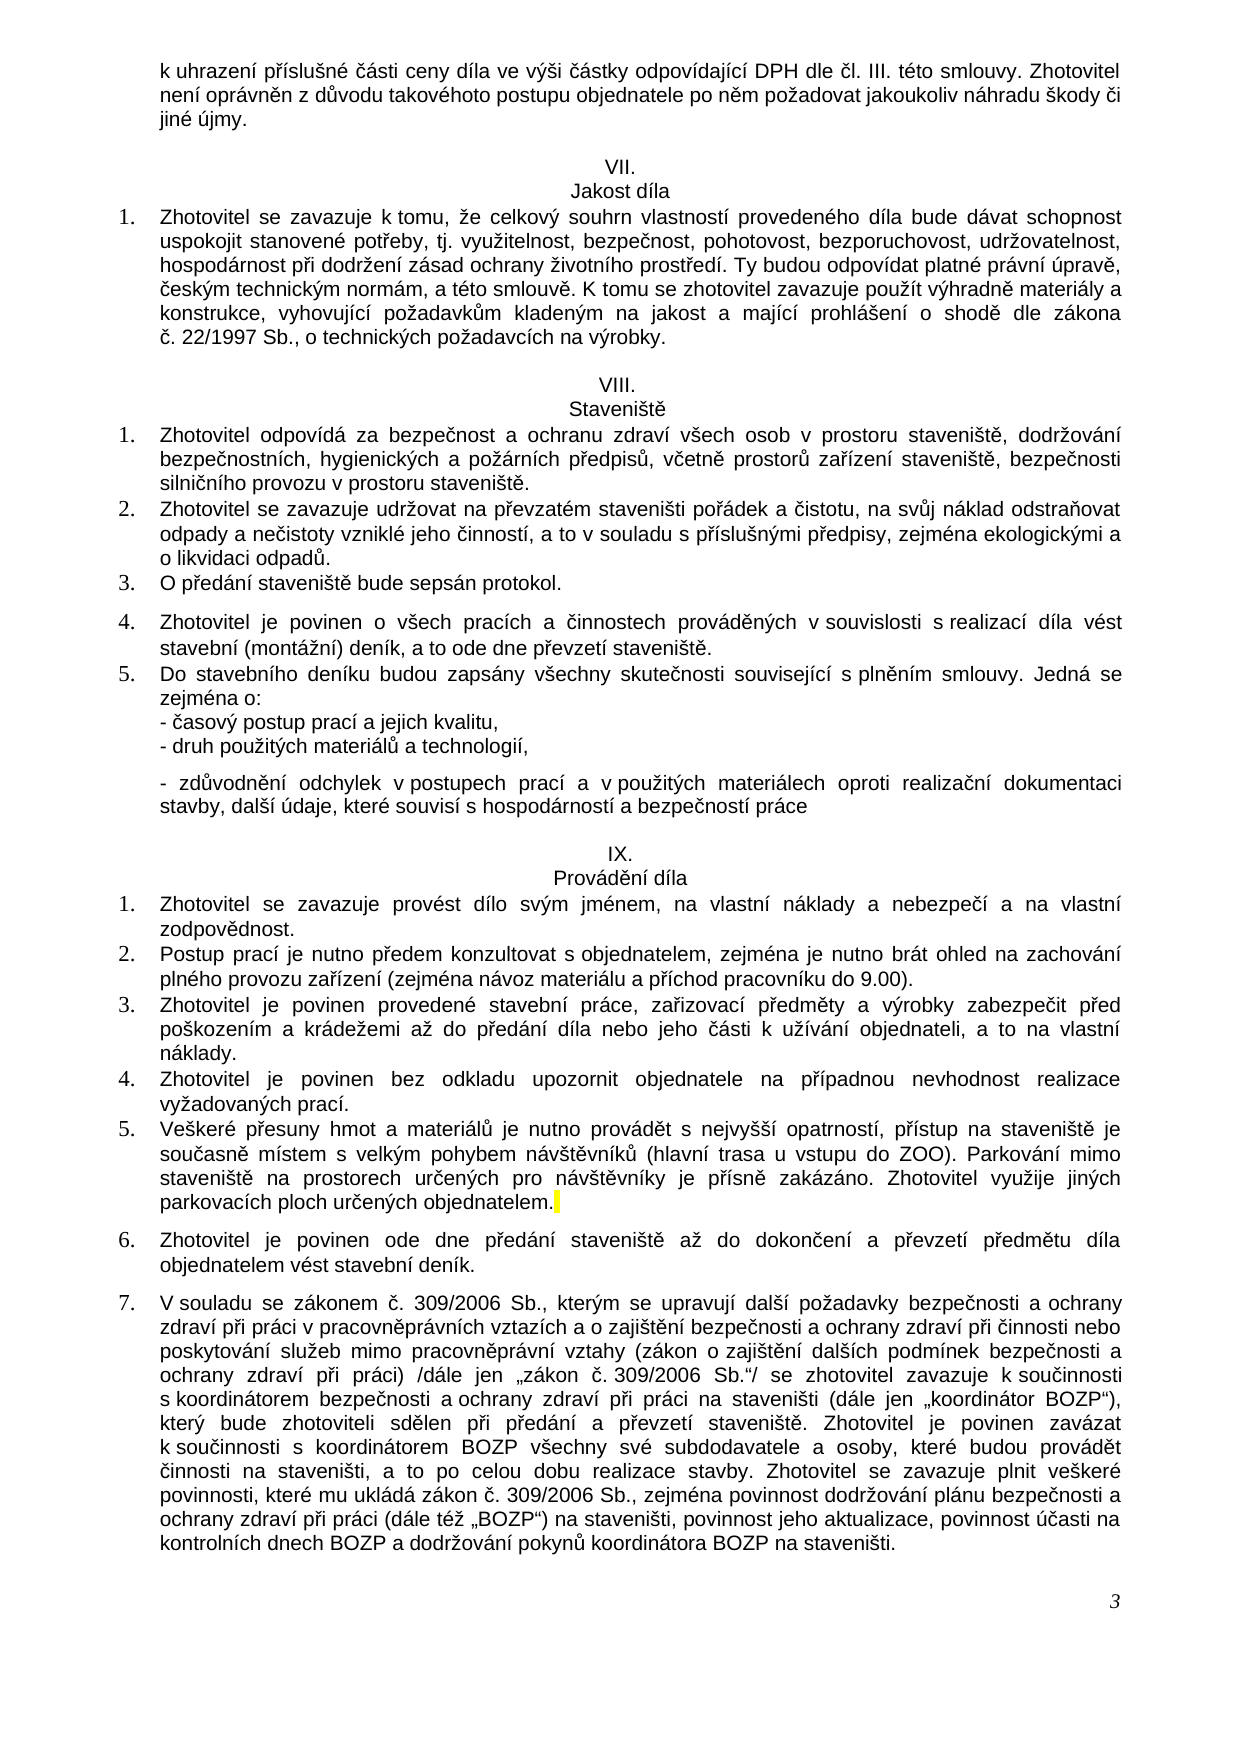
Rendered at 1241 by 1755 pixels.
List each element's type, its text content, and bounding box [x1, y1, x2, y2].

list k uhrazení příslušné části ceny díla ve výši částky odpovídající DPH dle čl. III. této smlouvy. Zhotovitel není oprávněn z důvodu takovéhoto postupu objednatele po něm požadovat jakoukoliv náhradu škody či jiné újmy. [118, 59, 1122, 131]
list Zhotovitel se zavazuje k tomu, že celkový souhrn vlastností provedeného díla bude dávat schopnost uspokojit stanovené potřeby, tj. využitelnost, bezpečnost, pohotovost, bezporuchovost, udržovatelnost, hospodárnost při dodržení zásad ochrany životního prostředí. Ty budou odpovídat platné právní úpravě, českým technickým normám, a této smlouvě. K tomu se zhotovitel zavazuje použít výhradně materiály a konstrukce, vyhovující požadavkům kladeným na jakost a mající prohlášení o shodě dle zákona č. 22/1997 Sb., o technických požadavcích na výrobky. [118, 203, 1122, 349]
list V souladu se zákonem č. 309/2006 Sb., kterým se upravují další požadavky bezpečnosti a ochrany zdraví při práci v pracovněprávních vztazích a o zajištění bezpečnosti a ochrany zdraví při činnosti nebo poskytování služeb mimo pracovněprávní vztahy (zákon o zajištění dalších podmínek bezpečnosti a ochrany zdraví při práci) /dále jen „zákon č. 309/2006 Sb.“/ se zhotovitel zavazuje k součinnosti s koordinátorem bezpečnosti a ochrany zdraví při práci na staveništi (dále jen „koordinátor BOZP“), který bude zhotoviteli sdělen při předání a převzetí staveniště. Zhotovitel je povinen zavázat k součinnosti s koordinátorem BOZP všechny své subdodavatele a osoby, které budou provádět činnosti na staveništi, a to po celou dobu realizace stavby. Zhotovitel se zavazuje plnit veškeré povinnosti, které mu ukládá zákon č. 309/2006 Sb., zejména povinnost dodržování plánu bezpečnosti a ochrany zdraví při práci (dále též „BOZP“) na staveništi, povinnost jeho aktualizace, povinnost účasti na kontrolních dnech BOZP a dodržování pokynů koordinátora BOZP na staveništi. [118, 1289, 1122, 1555]
list Zhotovitel je povinen ode dne předání staveniště až do dokončení a převzetí předmětu díla objednatelem vést stavební deník. [118, 1226, 1122, 1276]
text VIII. [118, 373, 1122, 397]
list Zhotovitel se zavazuje provést dílo svým jménem, na vlastní náklady a nebezpečí a na vlastní zodpovědnost. [118, 890, 1122, 940]
list Zhotovitel je povinen provedené stavební práce, zařizovací předměty a výrobky zabezpečit před poškozením a krádežemi až do předání díla nebo jeho části k užívání objednateli, a to na vlastní náklady. [118, 991, 1122, 1065]
text IX. [118, 842, 1122, 866]
text Provádění díla [118, 866, 1122, 890]
list Zhotovitel je povinen o všech pracích a činnostech prováděných v souvislosti s realizací díla vést stavební (montážní) deník, a to ode dne převzetí staveniště. [118, 608, 1122, 659]
list O předání staveniště bude sepsán protokol. [118, 569, 1122, 596]
text - časový postup prací a jejich kvalitu, [159, 710, 1122, 734]
text Staveniště [118, 397, 1122, 421]
text VII. [118, 155, 1122, 179]
list Veškeré přesuny hmot a materiálů je nutno provádět s nejvyšší opatrností, přístup na staveniště je současně místem s velkým pohybem návštěvníků (hlavní trasa u vstupu do ZOO). Parkování mimo staveniště na prostorech určených pro návštěvníky je přísně zakázáno. Zhotovitel využije jiných parkovacích ploch určených objednatelem. [118, 1115, 1122, 1213]
list Do stavebního deníku budou zapsány všechny skutečnosti související s plněním smlouvy. Jedná se zejména o: [118, 659, 1122, 710]
text - druh použitých materiálů a technologií, [159, 734, 1122, 758]
list Zhotovitel se zavazuje udržovat na převzatém staveništi pořádek a čistotu, na svůj náklad odstraňovat odpady a nečistoty vzniklé jeho činností, a to v souladu s příslušnými předpisy, zejména ekologickými a o likvidaci odpadů. [118, 495, 1122, 569]
list Zhotovitel je povinen bez odkladu upozornit objednatele na případnou nevhodnost realizace vyžadovaných prací. [118, 1065, 1122, 1115]
text - zdůvodnění odchylek v postupech prací a v použitých materiálech oproti realizační dokumentaci stavby, další údaje, které souvisí s hospodárností a bezpečností práce [159, 770, 1122, 818]
list Zhotovitel odpovídá za bezpečnost a ochranu zdraví všech osob v prostoru staveniště, dodržování bezpečnostních, hygienických a požárních předpisů, včetně prostorů zařízení staveniště, bezpečnosti silničního provozu v prostoru staveniště. [118, 421, 1122, 495]
list Postup prací je nutno předem konzultovat s objednatelem, zejména je nutno brát ohled na zachování plného provozu zařízení (zejména návoz materiálu a příchod pracovníku do 9.00). [118, 940, 1122, 991]
text Jakost díla [118, 179, 1122, 203]
